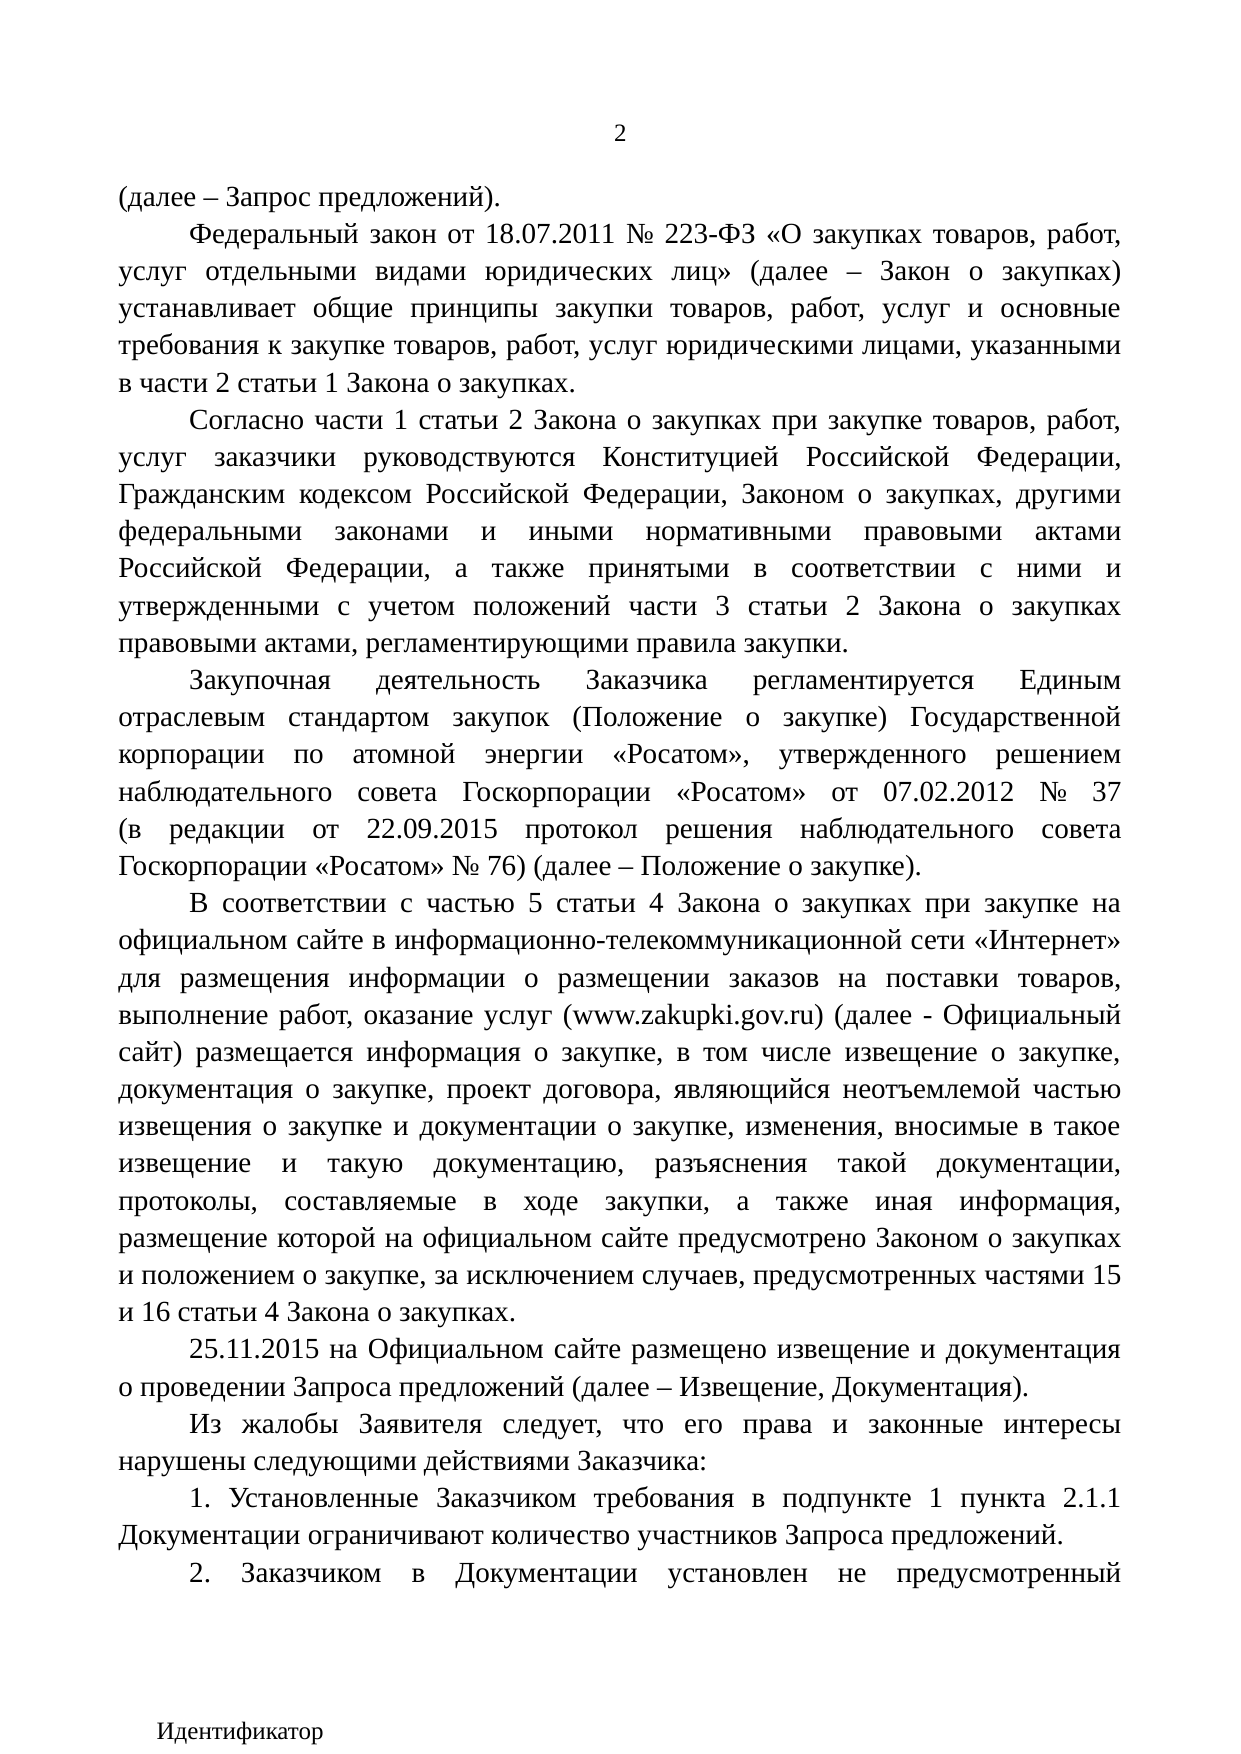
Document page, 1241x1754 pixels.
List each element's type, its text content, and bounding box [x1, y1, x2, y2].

text 25.11.2015 на Официальном сайте размещено извещение и документация о проведении Запроса предложений (далее – Извещение, Документация). [118, 1329, 1122, 1403]
text Согласно части 1 статьи 2 Закона о закупках при закупке товаров, работ, услуг заказчики руководствуются Конституцией Российской Федерации, Гражданским кодексом Российской Федерации, Законом о закупках, другими федеральными законами и иными нормативными правовыми актами Российской Федерации, а также принятыми в соответствии с ними и утвержденными с учетом положений части 3 статьи 2 Закона о закупках правовыми актами, регламентирующими правила закупки. [118, 399, 1122, 660]
text Федеральный закон от 18.07.2011 № 223-ФЗ «О закупках товаров, работ, услуг отдельными видами юридических лиц» (далее – Закон о закупках) устанавливает общие принципы закупки товаров, работ, услуг и основные требования к закупке товаров, работ, услуг юридическими лицами, указанными в части 2 статьи 1 Закона о закупках. [118, 213, 1122, 399]
text 1. Установленные Заказчиком требования в подпункте 1 пункта 2.1.1 Документации ограничивают количество участников Запроса предложений. [118, 1478, 1122, 1552]
text Закупочная деятельность Заказчика регламентируется Единым отраслевым стандартом закупок (Положение о закупке) Государственной корпорации по атомной энергии «Росатом», утвержденного решением наблюдательного совета Госкорпорации «Росатом» от 07.02.2012 № 37 (в редакции от 22.09.2015 протокол решения наблюдательного совета Госкорпорации «Росатом» № 76) (далее – Положение о закупке). [118, 660, 1122, 883]
text (далее – Запрос предложений). [118, 176, 1122, 213]
text Из жалобы Заявителя следует, что его права и законные интересы нарушены следующими действиями Заказчика: [118, 1403, 1122, 1478]
text В соответствии с частью 5 статьи 4 Закона о закупках при закупке на официальном сайте в информационно-телекоммуникационной сети «Интернет» для размещения информации о размещении заказов на поставки товаров, выполнение работ, оказание услуг (www.zakupki.gov.ru) (далее - Официальный сайт) размещается информация о закупке, в том числе извещение о закупке, документация о закупке, проект договора, являющийся неотъемлемой частью извещения о закупке и документации о закупке, изменения, вносимые в такое извещение и такую документацию, разъяснения такой документации, протоколы, составляемые в ходе закупки, а также иная информация, размещение которой на официальном сайте предусмотрено Законом о закупках и положением о закупке, за исключением случаев, предусмотренных частями 15 и 16 статьи 4 Закона о закупках. [118, 883, 1122, 1329]
text 2. Заказчиком в Документации установлен не предусмотренный [118, 1552, 1122, 1589]
